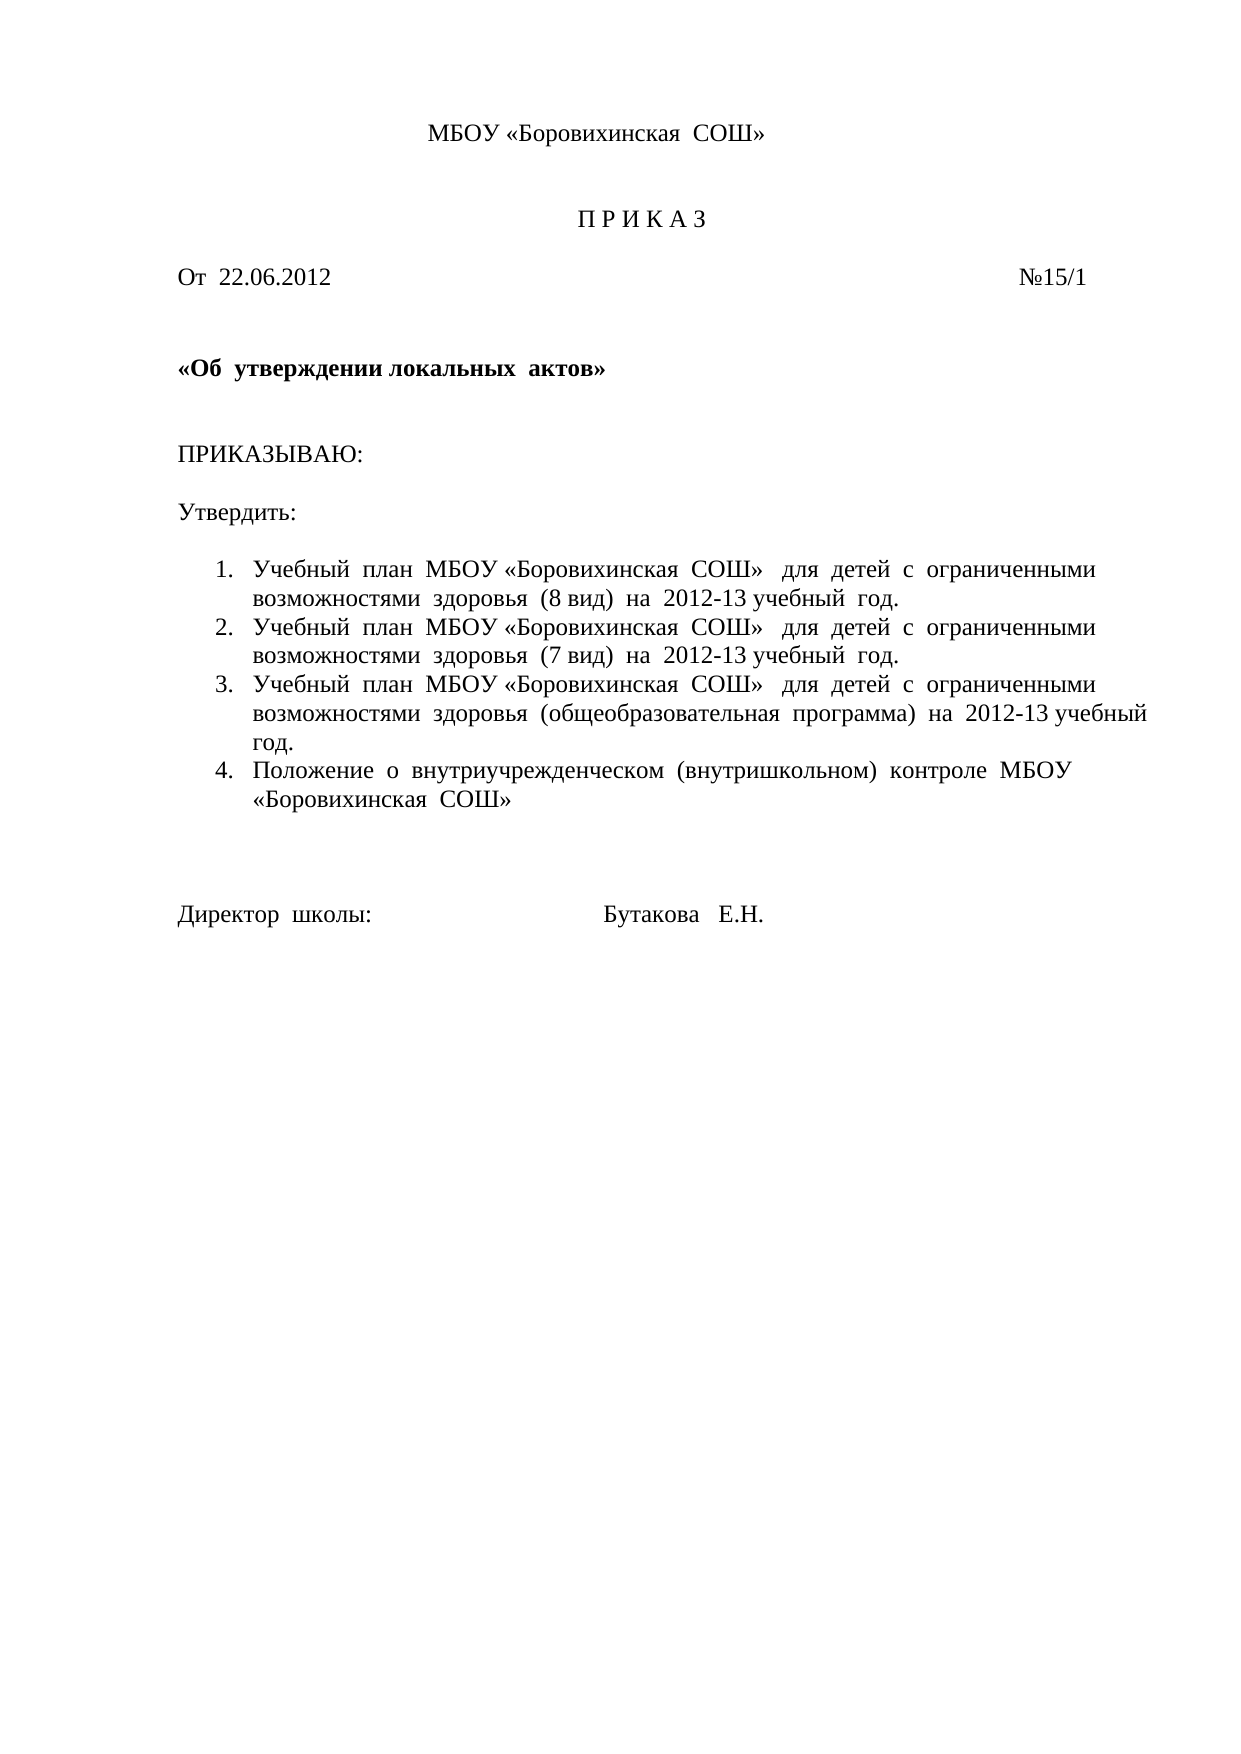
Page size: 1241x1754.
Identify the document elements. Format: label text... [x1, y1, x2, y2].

text П Р И К А З [177, 204, 1152, 233]
text Утвердить: [177, 497, 1152, 525]
text «Об утверждении локальных актов» [177, 353, 1152, 382]
list Положение о внутриучрежденческом (внутришкольном) контроле МБОУ «Боровихинская СОШ» [215, 755, 1152, 813]
list Учебный план МБОУ «Боровихинская СОШ» для детей с ограниченными возможностями здоровья (7 вид) на 2012-13 учебный год. [215, 612, 1152, 669]
text От 22.06.2012 №15/1 [177, 262, 1152, 291]
text ПРИКАЗЫВАЮ: [177, 439, 1152, 468]
text МБОУ «Боровихинская СОШ» [177, 118, 1152, 147]
text Директор школы: Бутакова Е.Н. [177, 899, 1152, 928]
list Учебный план МБОУ «Боровихинская СОШ» для детей с ограниченными возможностями здоровья (8 вид) на 2012-13 учебный год. [215, 554, 1152, 612]
list Учебный план МБОУ «Боровихинская СОШ» для детей с ограниченными возможностями здоровья (общеобразовательная программа) на 2012-13 учебный год. [215, 669, 1152, 755]
